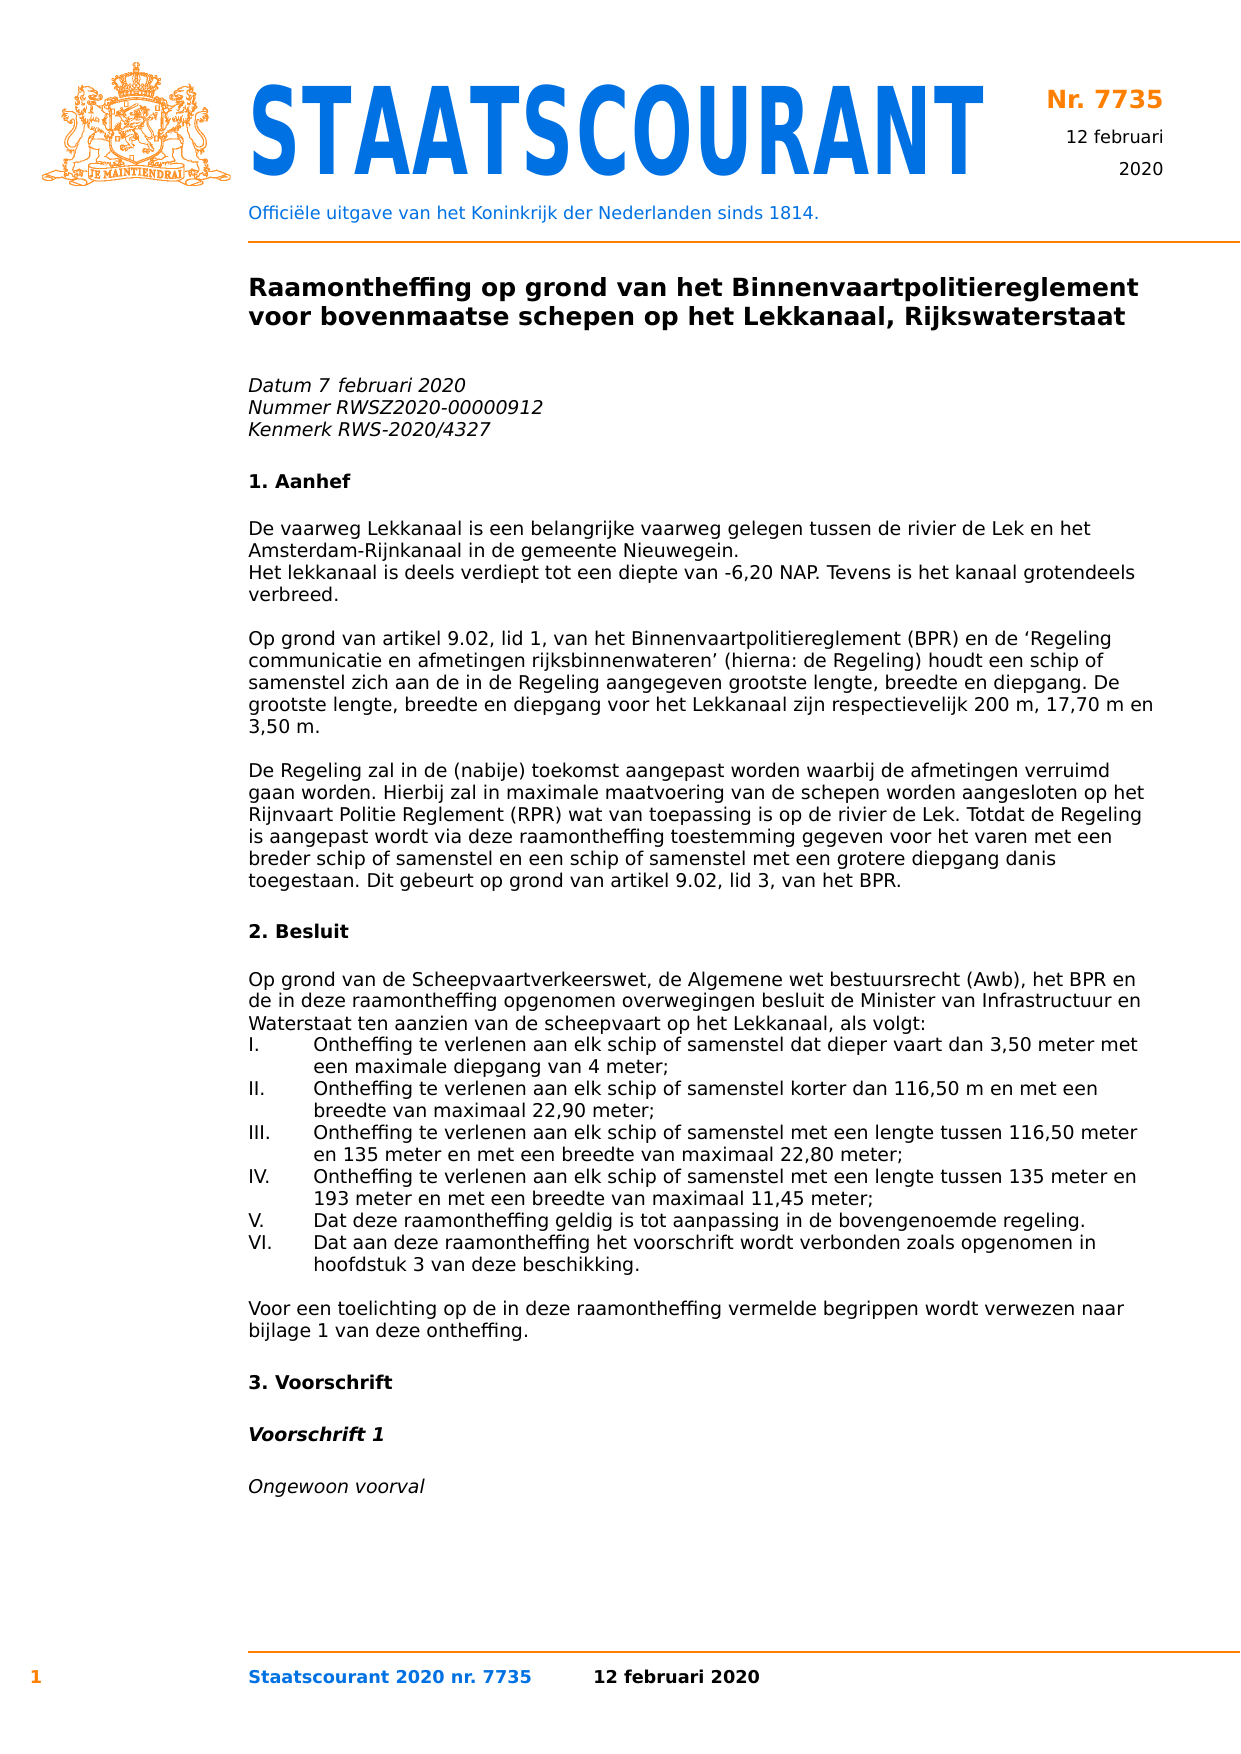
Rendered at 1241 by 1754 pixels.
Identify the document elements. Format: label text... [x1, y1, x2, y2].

text III. Ontheffing te verlenen aan elk schip of samenstel met een lengte tussen 116,50 meter en 135 meter en met een breedte van maximaal 22,80 meter; [248, 1122, 1163, 1166]
text Voor een toelichting op de in deze raamontheffing vermelde begrippen wordt verwezen naar bijlage 1 van deze ontheffing. [248, 1298, 1163, 1342]
table_header STAATSCOURANT [248, 62, 998, 203]
text De vaarweg Lekkanaal is een belangrijke vaarweg gelegen tussen de rivier de Lek en het Amsterdam-Rijnkanaal in de gemeente Nieuwegein. [248, 518, 1163, 562]
text Op grond van artikel 9.02, lid 1, van het Binnenvaartpolitiereglement (BPR) en de ‘Regeling communicatie en afmetingen rijksbinnenwateren’ (hierna: de Regeling) houdt een schip of samenstel zich aan de in de Regeling aangegeven grootste lengte, breedte en diepgang. De grootste lengte, breedte en diepgang voor het Lekkanaal zijn respectievelijk 200 m, 17,70 m en 3,50 m. [248, 628, 1163, 738]
text V. Dat deze raamontheffing geldig is tot aanpassing in de bovengenoemde regeling. [248, 1210, 1163, 1232]
text Het lekkanaal is deels verdiept tot een diepte van -6,20 NAP. Tevens is het kanaal grotendeels verbreed. [248, 562, 1163, 606]
text VI. Dat aan deze raamontheffing het voorschrift wordt verbonden zoals opgenomen in hoofdstuk 3 van deze beschikking. [248, 1232, 1163, 1276]
subtitle 2. Besluit [248, 921, 1163, 943]
text Datum 7 februari 2020 [248, 375, 1163, 397]
table_header Nr. 7735 [998, 62, 1240, 121]
table_cell Officiële uitgave van het Koninkrijk der Nederlanden sinds 1814. [248, 203, 1240, 241]
subtitle Voorschrift 1 [248, 1424, 1163, 1446]
subtitle Ongewoon voorval [248, 1476, 1163, 1498]
text De Regeling zal in de (nabije) toekomst aangepast worden waarbij de afmetingen verruimd gaan worden. Hierbij zal in maximale maatvoering van de schepen worden aangesloten op het Rijnvaart Politie Reglement (RPR) wat van toepassing is op de rivier de Lek. Totdat de Regeling is aangepast wordt via deze raamontheffing toestemming gegeven voor het varen met een breder schip of samenstel en een schip of samenstel met een grotere diepgang danis toegestaan. Dit gebeurt op grond van artikel 9.02, lid 3, van het BPR. [248, 759, 1163, 891]
text Kenmerk RWS-2020/4327 [248, 419, 1163, 441]
text II. Ontheffing te verlenen aan elk schip of samenstel korter dan 116,50 m en met een breedte van maximaal 22,90 meter; [248, 1078, 1163, 1122]
text IV. Ontheffing te verlenen aan elk schip of samenstel met een lengte tussen 135 meter en 193 meter en met een breedte van maximaal 11,45 meter; [248, 1166, 1163, 1210]
table_cell 2020 [998, 153, 1240, 203]
text Op grond van de Scheepvaartverkeerswet, de Algemene wet bestuursrecht (Awb), het BPR en de in deze raamontheffing opgenomen overwegingen besluit de Minister van Infrastructuur en Waterstaat ten aanzien van de scheepvaart op het Lekkanaal, als volgt: [248, 968, 1163, 1034]
subtitle 3. Voorschrift [248, 1372, 1163, 1394]
text Nummer RWSZ2020-00000912 [248, 397, 1163, 419]
subtitle 1. Aanhef [248, 471, 1163, 493]
table_cell 12 februari [998, 121, 1240, 153]
table_header [25, 62, 248, 241]
text I. Ontheffing te verlenen aan elk schip of samenstel dat dieper vaart dan 3,50 meter met een maximale diepgang van 4 meter; [248, 1034, 1163, 1078]
picture [41, 62, 231, 186]
subtitle Raamontheffing op grond van het Binnenvaartpolitiereglement voor bovenmaatse schepen op het Lekkanaal, Rijkswaterstaat [248, 273, 1163, 331]
